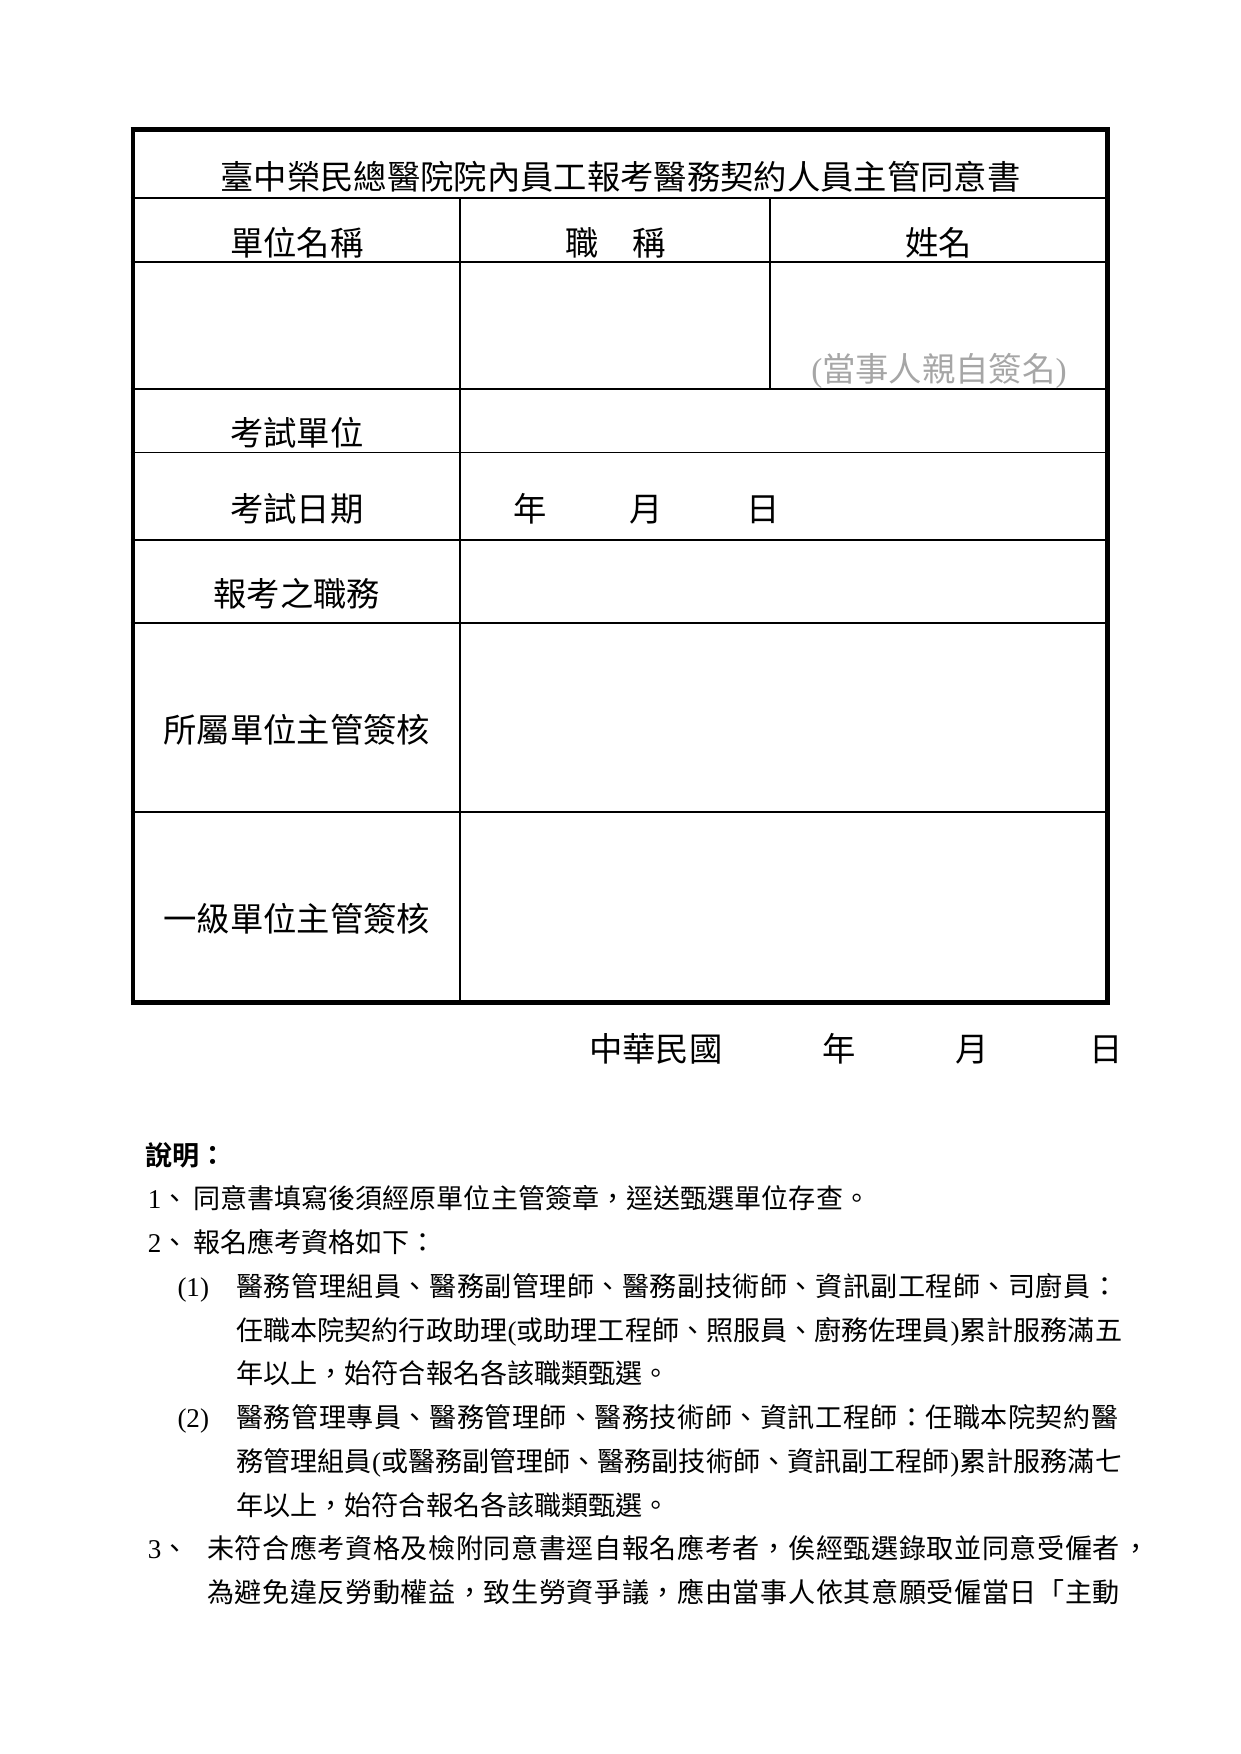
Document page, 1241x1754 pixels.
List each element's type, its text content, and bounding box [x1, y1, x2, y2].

table_cell [461, 541, 1105, 622]
table_cell [461, 390, 1105, 452]
list 醫務管理專員、醫務管理師、醫務技術師、資訊工程師：任職本院契約醫務管理組員(或醫務副管理師、醫務副技術師、資訊副工程師)累計服務滿七年以上，始符合報名各該職類甄選。 [177, 1392, 1122, 1524]
list 報名應考資格如下： [148, 1217, 1122, 1261]
list 同意書填寫後須經原單位主管簽章，逕送甄選單位存查。 [148, 1174, 1122, 1217]
table_cell (當事人親自簽名) [771, 263, 1105, 388]
table_cell 考試日期 [135, 453, 459, 539]
table_cell 報考之職務 [135, 541, 459, 622]
table_cell [135, 263, 459, 388]
table_cell 姓名 [771, 199, 1105, 261]
table_cell [461, 263, 769, 388]
table_cell 職 稱 [461, 199, 769, 261]
table_header 臺中榮民總醫院院內員工報考醫務契約人員主管同意書 [135, 132, 1105, 197]
text 說明： [118, 1130, 1122, 1174]
list 醫務管理組員、醫務副管理師、醫務副技術師、資訊副工程師、司廚員：任職本院契約行政助理(或助理工程師、照服員、廚務佐理員)累計服務滿五年以上，始符合報名各該職類甄選。 [177, 1261, 1122, 1392]
table_cell 所屬單位主管簽核 [135, 624, 459, 811]
table_cell 年 月 日 [461, 453, 1105, 539]
table_cell 單位名稱 [135, 199, 459, 261]
table_cell [461, 624, 1105, 811]
text 中華民國 年 月 日 [118, 1005, 1122, 1067]
table_cell [461, 813, 1105, 1000]
table_cell 考試單位 [135, 390, 459, 452]
table_cell 一級單位主管簽核 [135, 813, 459, 1000]
list 未符合應考資格及檢附同意書逕自報名應考者，俟經甄選錄取並同意受僱者，為避免違反勞動權益，致生勞資爭議，應由當事人依其意願受僱當日「主動申請離職」後，同日核發新單位僱用函，且服務年資及特休假工作年資，均不予採計。 [148, 1524, 1122, 1611]
